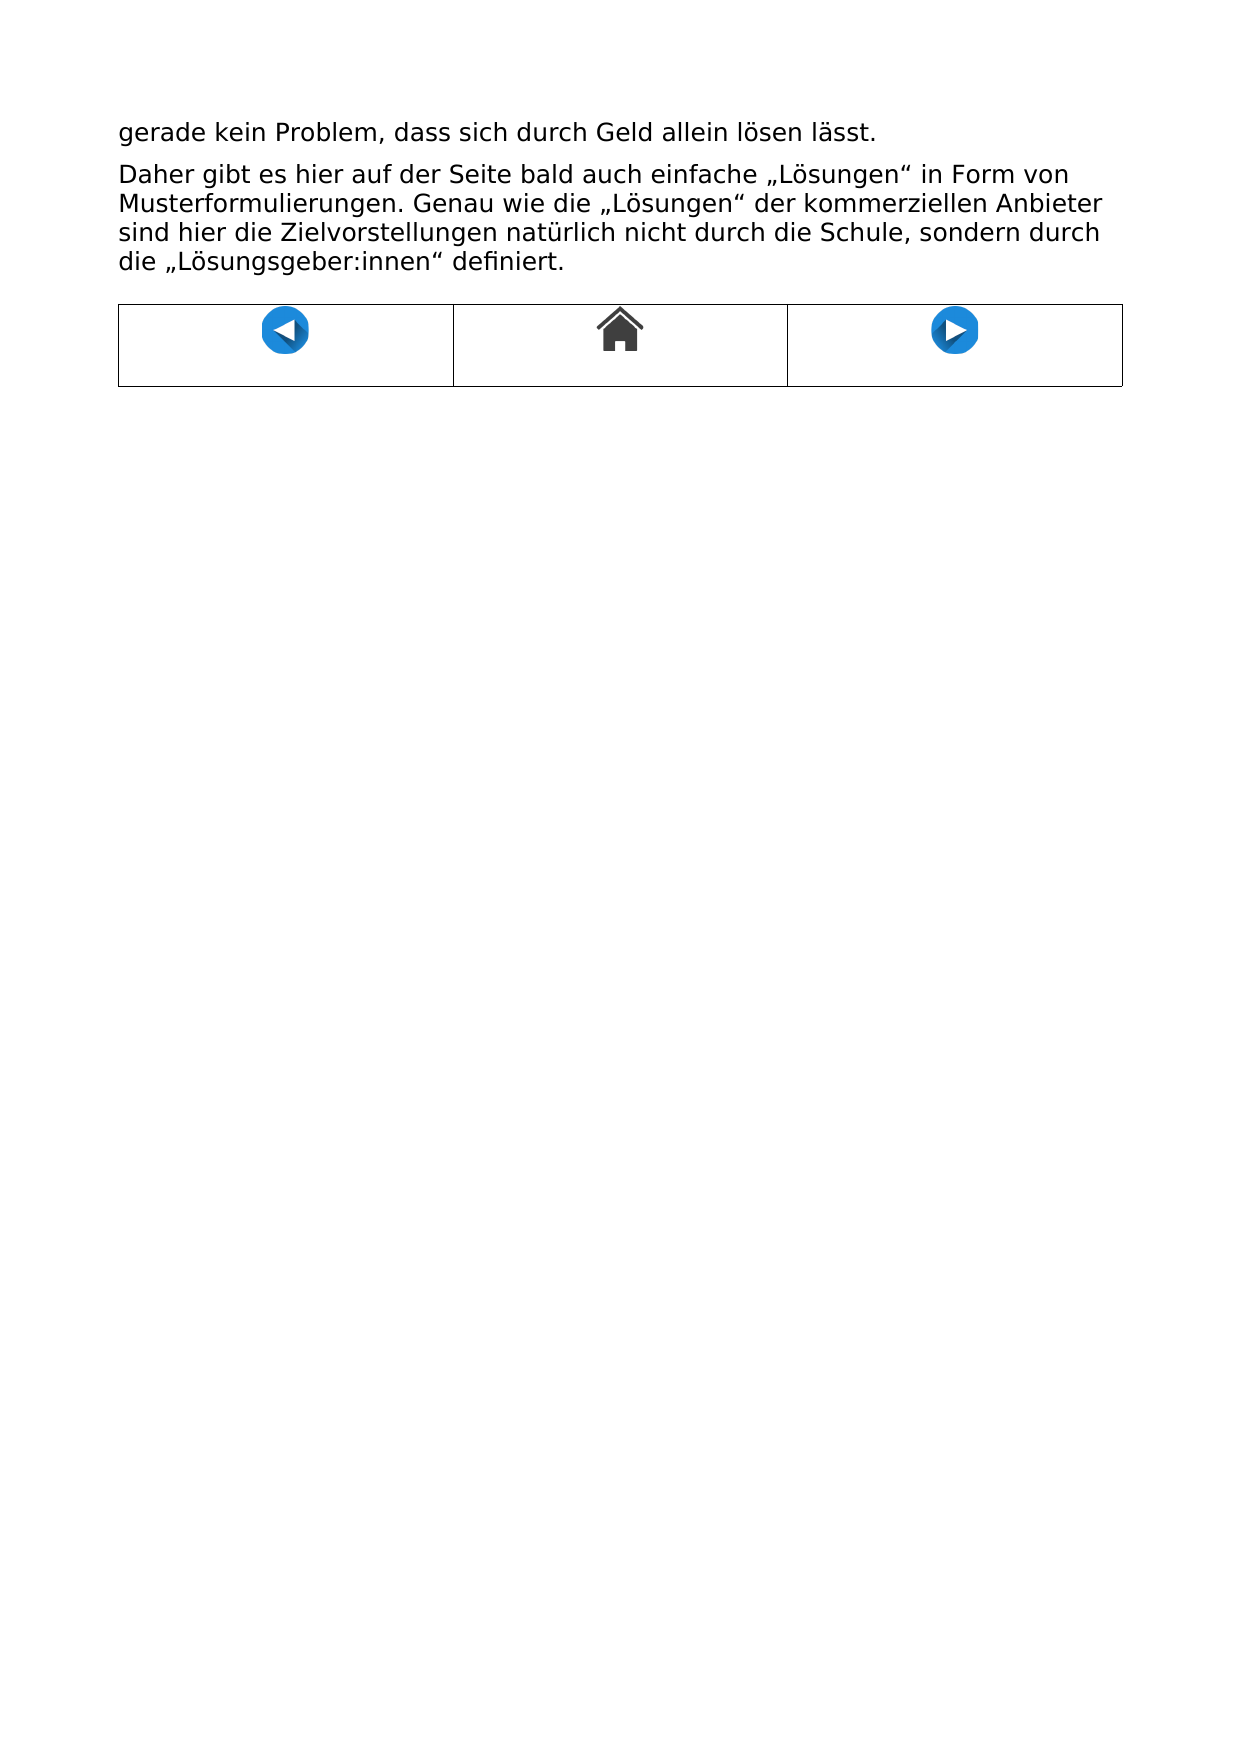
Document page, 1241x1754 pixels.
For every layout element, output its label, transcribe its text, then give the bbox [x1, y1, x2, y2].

table_header [454, 305, 787, 386]
table_header [119, 305, 453, 386]
text Daher gibt es hier auf der Seite bald auch einfache „Lösungen“ in Form von Musterformulierungen. Genau wie die „Lösungen“ der kommerziellen Anbieter sind hier die Zielvorstellungen natürlich nicht durch die Schule, sondern durch die „Lösungsgeber:innen“ definiert. [118, 160, 1122, 276]
picture [931, 306, 979, 354]
table_header [788, 305, 1122, 386]
picture [596, 306, 644, 351]
text gerade kein Problem, dass sich durch Geld allein lösen lässt. [118, 118, 1122, 147]
picture [262, 306, 309, 354]
